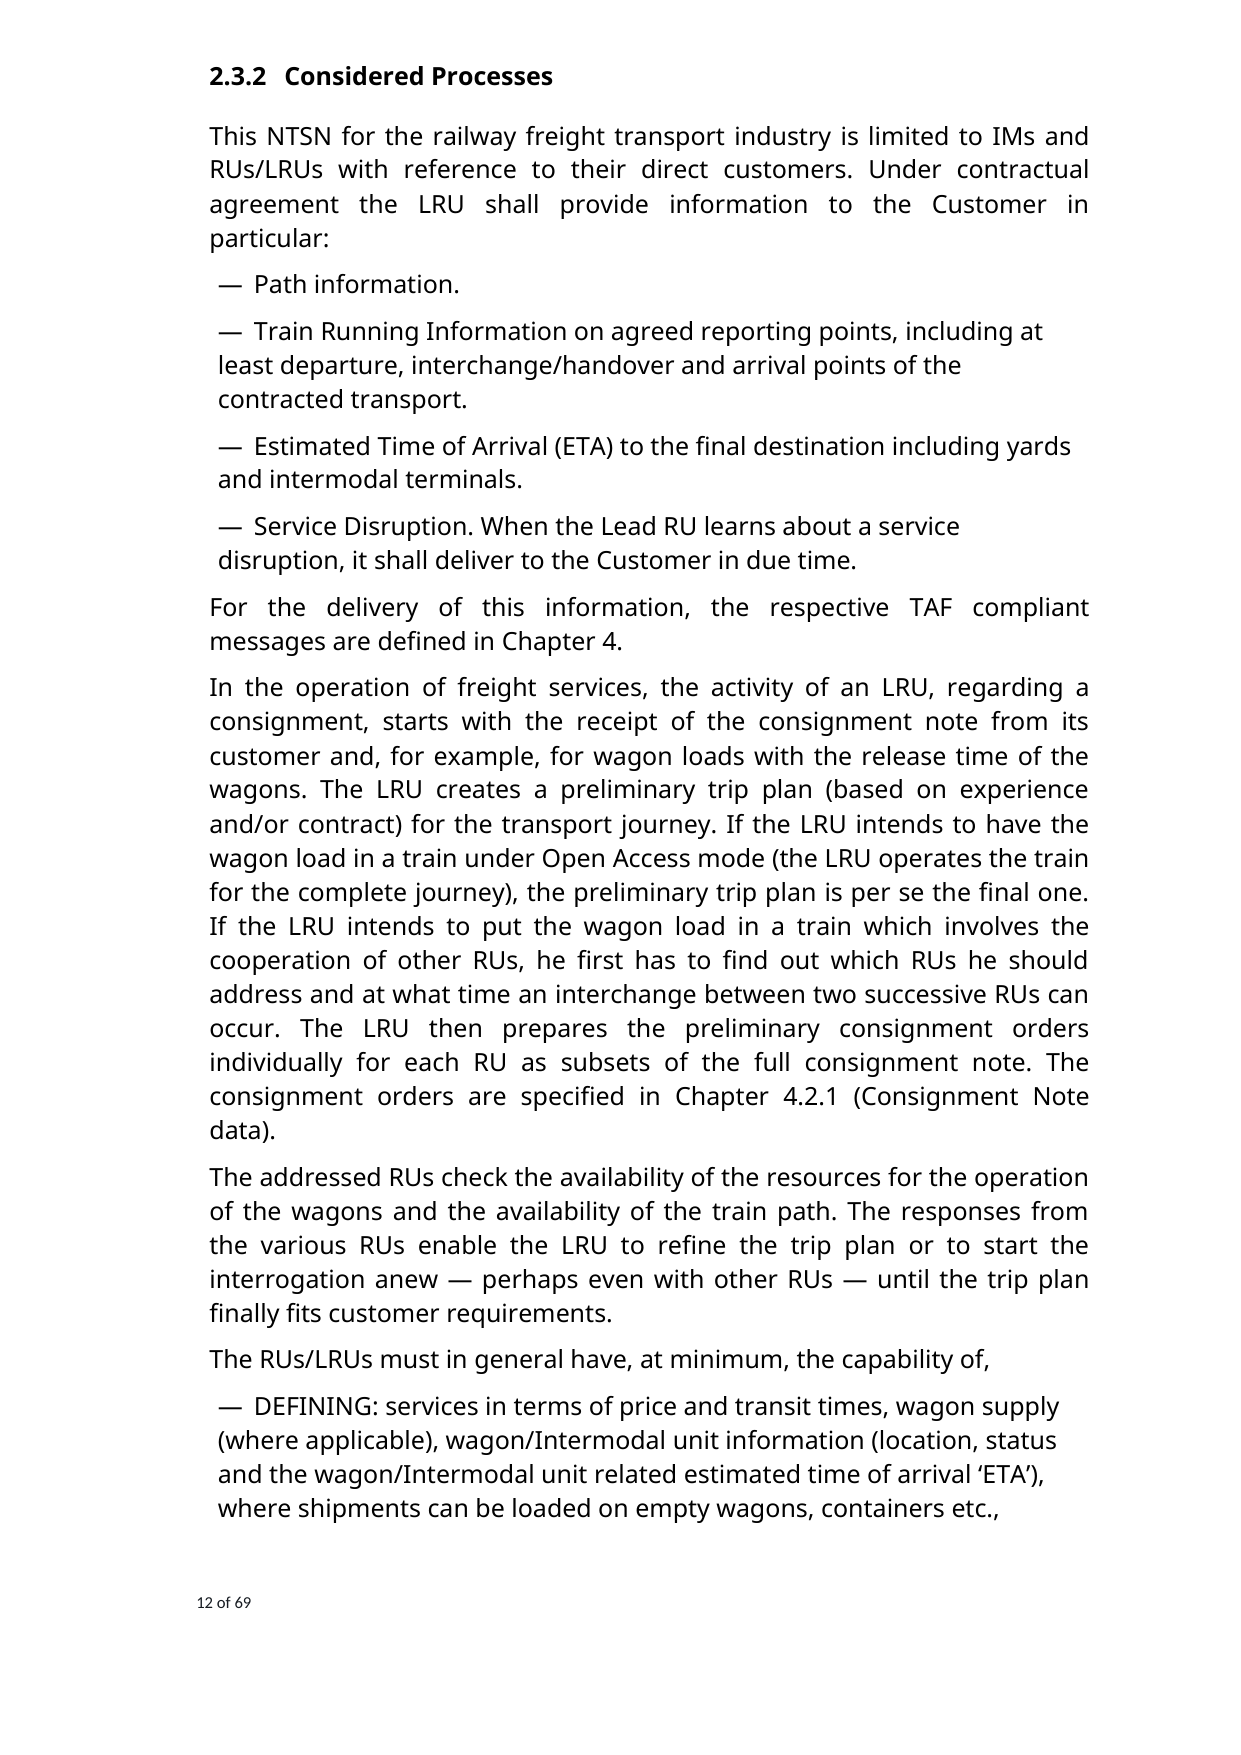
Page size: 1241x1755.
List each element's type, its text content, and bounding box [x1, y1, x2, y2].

text — Train Running Information on agreed reporting points, including at least departure, interchange/handover and arrival points of the contracted transport. [218, 313, 1090, 416]
text — Service Disruption. When the Lead RU learns about a service disruption, it shall deliver to the Customer in due time. [218, 509, 1090, 577]
subtitle Considered Processes [209, 59, 1090, 93]
text The addressed RUs check the availability of the resources for the operation of the wagons and the availability of the train path. The responses from the various RUs enable the LRU to refine the trip plan or to start the interrogation anew — perhaps even with other RUs — until the trip plan finally fits customer requirements. [209, 1159, 1090, 1330]
text — DEFINING: services in terms of price and transit times, wagon supply (where applicable), wagon/Intermodal unit information (location, status and the wagon/Intermodal unit related estimated time of arrival ‘ETA’), where shipments can be loaded on empty wagons, containers etc., [218, 1389, 1090, 1525]
text — Estimated Time of Arrival (ETA) to the final destination including yards and intermodal terminals. [218, 428, 1090, 496]
text In the operation of freight services, the activity of an LRU, regarding a consignment, starts with the receipt of the consignment note from its customer and, for example, for wagon loads with the release time of the wagons. The LRU creates a preliminary trip plan (based on experience and/or contract) for the transport journey. If the LRU intends to have the wagon load in a train under Open Access mode (the LRU operates the train for the complete journey), the preliminary trip plan is per se the final one. If the LRU intends to put the wagon load in a train which involves the cooperation of other RUs, he first has to find out which RUs he should address and at what time an interchange between two successive RUs can occur. The LRU then prepares the preliminary consignment orders individually for each RU as subsets of the full consignment note. The consignment orders are specified in Chapter 4.2.1 (Consignment Note data). [209, 670, 1090, 1147]
text For the delivery of this information, the respective TAF compliant messages are defined in Chapter 4. [209, 589, 1090, 657]
text — Path information. [218, 267, 1090, 301]
text The RUs/LRUs must in general have, at minimum, the capability of, [209, 1342, 1090, 1376]
text This NTSN for the railway freight transport industry is limited to IMs and RUs/LRUs with reference to their direct customers. Under contractual agreement the LRU shall provide information to the Customer in particular: [209, 118, 1090, 254]
